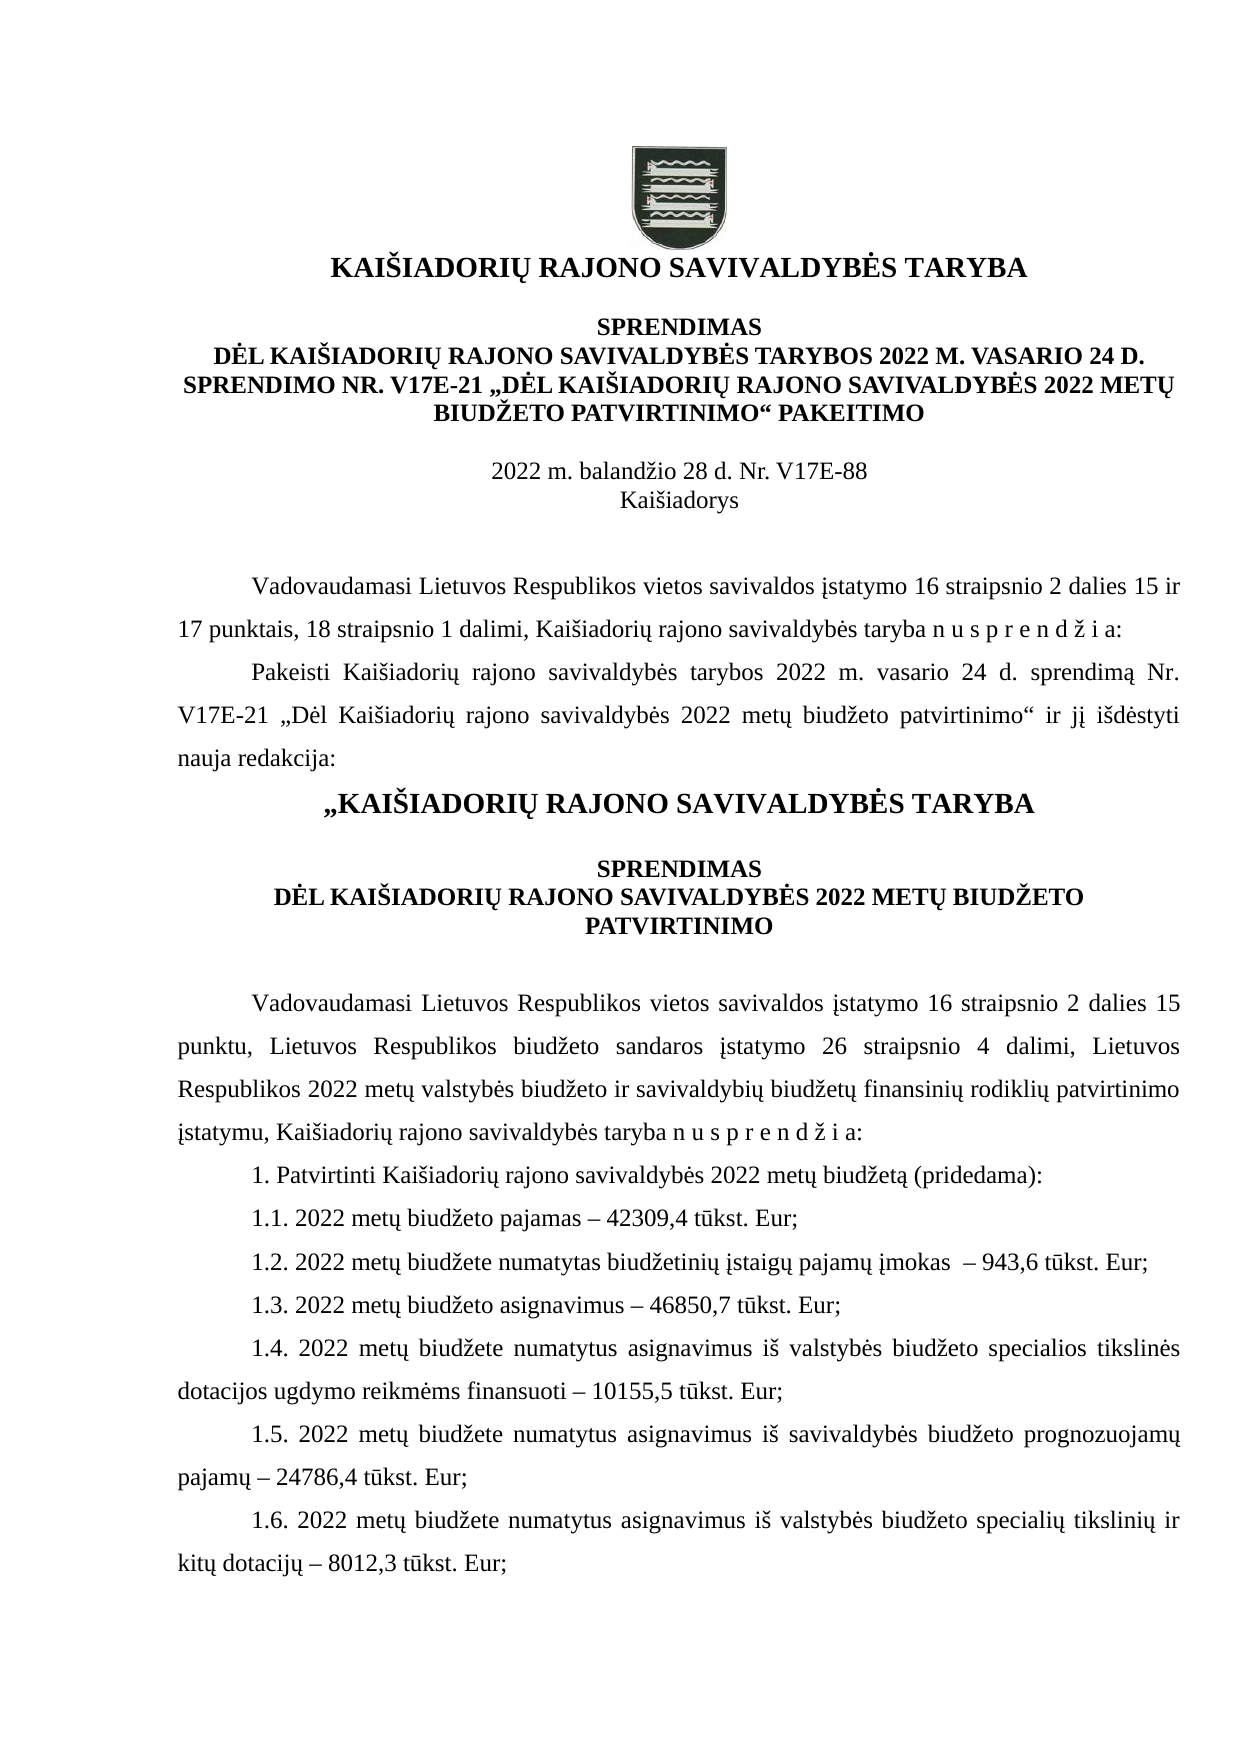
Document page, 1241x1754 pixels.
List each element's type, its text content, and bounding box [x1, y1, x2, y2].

subtitle Kaišiadorys [177, 485, 1181, 513]
text 1.2. 2022 metų biudžete numatytas biudžetinių įstaigų pajamų įmokas – 943,6 tūkst. Eur; [177, 1247, 1181, 1275]
text KAIŠIADORIŲ RAJONO SAVIVALDYBĖS TARYBA [177, 250, 1181, 283]
text 1.3. 2022 metų biudžeto asignavimus – 46850,7 tūkst. Eur; [177, 1290, 1181, 1318]
text SPRENDIMAS [177, 854, 1181, 882]
text 1.4. 2022 metų biudžete numatytus asignavimus iš valstybės biudžeto specialios tikslinės dotacijos ugdymo reikmėms finansuoti – 10155,5 tūkst. Eur; [177, 1333, 1181, 1405]
text 1.6. 2022 metų biudžete numatytus asignavimus iš valstybės biudžeto specialių tikslinių ir kitų dotacijų – 8012,3 tūkst. Eur; [177, 1505, 1181, 1577]
text 1. Patvirtinti Kaišiadorių rajono savivaldybės 2022 metų biudžetą (pridedama): [177, 1160, 1181, 1189]
text Vadovaudamasi Lietuvos Respublikos vietos savivaldos įstatymo 16 straipsnio 2 dalies 15 ir 17 punktais, 18 straipsnio 1 dalimi, Kaišiadorių rajono savivaldybės taryba n u s p r e n d ž i a: [177, 571, 1181, 643]
text „KAIŠIADORIŲ RAJONO SAVIVALDYBĖS TARYBA [177, 787, 1181, 820]
text SPRENDIMAS [177, 312, 1181, 341]
text Pakeisti Kaišiadorių rajono savivaldybės tarybos 2022 m. vasario 24 d. sprendimą Nr. V17E-21 „Dėl Kaišiadorių rajono savivaldybės 2022 metų biudžeto patvirtinimo“ ir jį išdėstyti nauja redakcija: [177, 657, 1181, 772]
text 1.5. 2022 metų biudžete numatytus asignavimus iš savivaldybės biudžeto prognozuojamų pajamų – 24786,4 tūkst. Eur; [177, 1419, 1181, 1491]
text DĖL KAIŠIADORIŲ RAJONO SAVIVALDYBĖS 2022 METŲ BIUDŽETO PATVIRTINIMO [177, 882, 1181, 940]
text 1.1. 2022 metų biudžeto pajamas – 42309,4 tūkst. Eur; [177, 1203, 1181, 1232]
text Vadovaudamasi Lietuvos Respublikos vietos savivaldos įstatymo 16 straipsnio 2 dalies 15 punktu, Lietuvos Respublikos biudžeto sandaros įstatymo 26 straipsnio 4 dalimi, Lietuvos Respublikos 2022 metų valstybės biudžeto ir savivaldybių biudžetų finansinių rodiklių patvirtinimo įstatymu, Kaišiadorių rajono savivaldybės taryba n u s p r e n d ž i a: [177, 988, 1181, 1146]
text 2022 m. balandžio 28 d. Nr. V17E-88 [177, 456, 1181, 485]
text DĖL KAIŠIADORIŲ RAJONO SAVIVALDYBĖS TARYBOS 2022 M. VASARIO 24 D. SPRENDIMO nR. v17e-21 „dėl kaišiadorių rajono savivaldybės 2022 METŲ BIUDŽETO PATvirtinimo“ pakeitimo [177, 341, 1181, 427]
